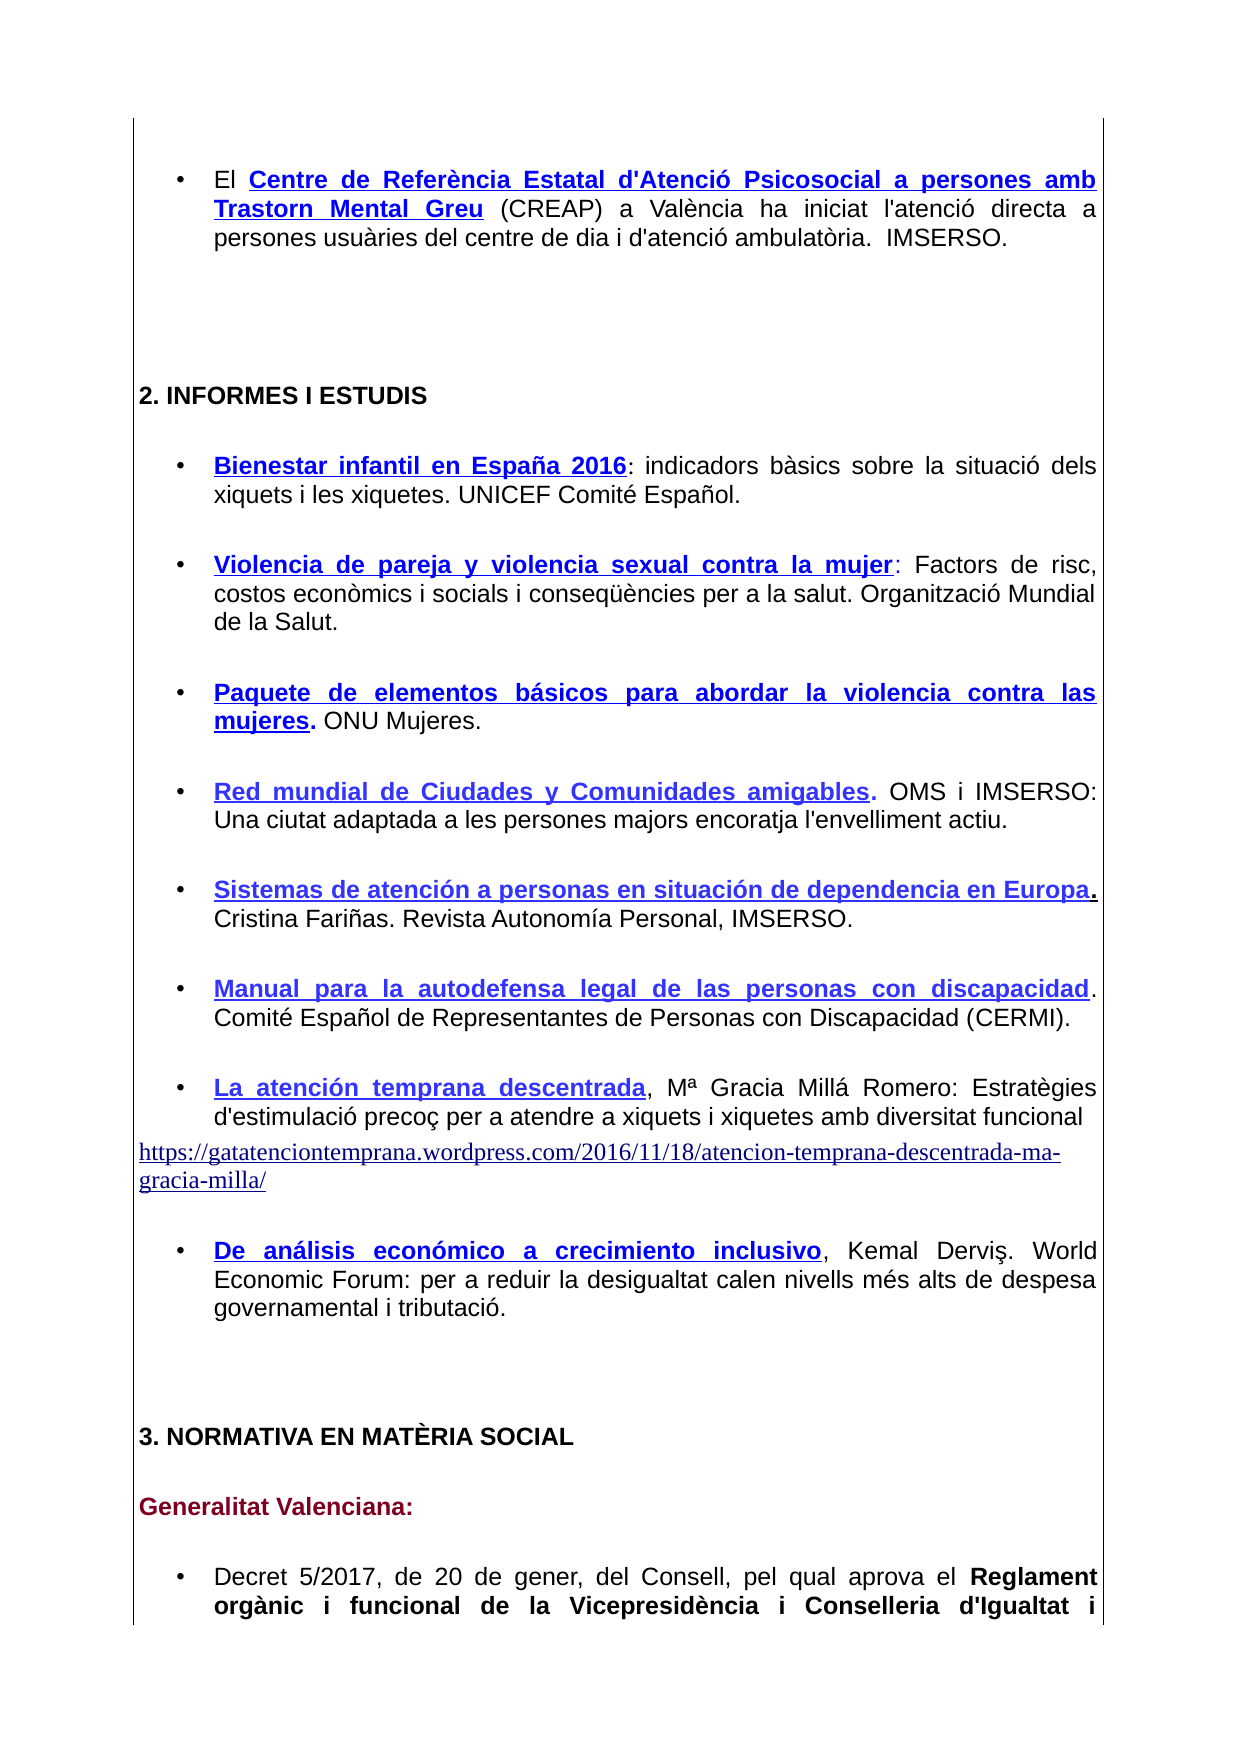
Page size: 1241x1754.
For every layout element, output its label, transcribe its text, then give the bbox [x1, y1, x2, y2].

table_cell 1. INFORMACIÓ D'INTERÉS Proposta d'Avantprojecte de Llei per la Funció Social de l'Habitatge de la Comunitat Valenciana. Conselleria d'Habitatge, Obres Públiques i Vertebració del Territori. La Direcció general d'Infància i Adolescència obri un període de participació ciutadana per a aportar suggeriments o idees, previ a l'elaboració d'una futura Llei d'Infància i Adolescència de la Comunitat Valenciana. El termini per a fer-ho finalitza el pròxim 27 de febrer de 2017 i es pot realitzar via web. L'Institut Valencià d'Atenció Social-Sanitaria (IVASS) ha analitzat els suports que necessiten les persones majors amb diversitat funcional, així com els recursos específics i la formació del personal que els atén en el marc del projecte europeu Training for Inclusion of Ageing people with disabilities Trough Exchange,TRIADE. Cursos gratuïts de formació on-line en matèria d'Igualtat d'Oportunitats entre dones i homes. Escuela Virtual de la Igualdad. Instituto de la Mujer. Obert el termini d'Inscripció. Conferència: "Interculturalitat i polítiques de joventut". Debats a La Nau, cicle Generació Jove. 31 de gener, 19h. Lloc: Universitat de Valencia. Jornada: “Las personas mayores, objetivo prioritario”. Col·legi Oficial de Psicòlegs de la Comunitat Valenciana. 4 de febrero, 9h. Lloc: saló d'actes del Col·legi, C/Alberic, 35 de València. Sistema de navegació per a invidents: una tecnologia de navegació sensorial que permet a persones invidents o amb discapacitat visual desplaçar-se de forma autònoma i segura. Una solució tecnològica ajuda a les persones amb autisme a reconèixer i comprendre emocions. Revista Autonomía Personal, IMSERSO. El Centre de Referència Estatal d'Atenció Psicosocial a persones amb Trastorn Mental Greu (CREAP) a València ha iniciat l'atenció directa a persones usuàries del centre de dia i d'atenció ambulatòria. IMSERSO. 2. INFORMES I ESTUDIS Bienestar infantil en España 2016: indicadors bàsics sobre la situació dels xiquets i les xiquetes. UNICEF Comité Español. Violencia de pareja y violencia sexual contra la mujer: Factors de risc, costos econòmics i socials i conseqüències per a la salut. Organització Mundial de la Salut. Paquete de elementos básicos para abordar la violencia contra las mujeres. ONU Mujeres. Red mundial de Ciudades y Comunidades amigables. OMS i IMSERSO: Una ciutat adaptada a les persones majors encoratja l'envelliment actiu. Sistemas de atención a personas en situación de dependencia en Europa. Cristina Fariñas. Revista Autonomía Personal, IMSERSO. Manual para la autodefensa legal de las personas con discapacidad. Comité Español de Representantes de Personas con Discapacidad (CERMI). La atención temprana descentrada, Mª Gracia Millá Romero: Estratègies d'estimulació precoç per a atendre a xiquets i xiquetes amb diversitat funcional https://gatatenciontemprana.wordpress.com/2016/11/18/atencion-temprana-descentrada-ma-gracia-milla/ De análisis económico a crecimiento inclusivo, Kemal Derviş. World Economic Forum: per a reduir la desigualtat calen nivells més alts de despesa governamental i tributació. 3. NORMATIVA EN MATÈRIA SOCIAL Generalitat Valenciana: Decret 5/2017, de 20 de gener, del Consell, pel qual aprova el Reglament orgànic i funcional de la Vicepresidència i Conselleria d'Igualtat i Polítiques Inclusives. (DOGV núm. 7967, de 27/1/2017) Resolució de 20 de desembre de 2016, del director general de Diversitat Funcional, per la qual es publiquen les subvencions concedides a les entitats locals i entitats privades sense ànim de lucre, per a la millora de les condicions d'accessibilitat al medi físic, l'any 2016 (línia S0229). (DOGV núm. 7968, de 30/1/2017) Resolució de 21 de desembre de 2016, del director general de Diversitat Funcional, per la qual es publiquen les subvencions concedides a entitats sense ànim de lucre per al desenvolupament de programes i serveis de promoció d'autonomia de persones amb diversitat funcional en l'any 2016 (Línia S7145). (DOGV núm. 7968, de 30/1/2017) Resolució de 22 de desembre de 2016, del director general de Diversitat Funcional, per la qual es publiquen les subvencions concedides a entitats locals i entitats sense ànim de lucre per a projectes d'inversió en equipament i obres de centres d'atenció a persones amb diversitat funcional l'any 2016. (DOGV núm. 7968, de 30/1/2017) Unió Europea: Directiva (UE) 2016/2102, de 26 de octubre de 2016 sobre la accesibilidad de los sitios web y aplicaciones para dispositivos móviles de los organismos del sector público. (DOUE L 327, de 2/12/2016) La directiva determina que tots els llocs web i aplicacions mòbils del sector públic siguen accessibles a tots els ciutadans, especialment a aquells amb dificultats auditives, visuals o funcionals. Els estats membres de la UE tenen fins al 23 de setembre de 2018 per a traslladar aquesta directiva a les lleis nacionals. 4. ESTADÍSTIQUES D'INTERÉS SOCIAL Encuesta de Población Activa (EPA), cuarto trimestre de 2016. INE: La Comunitat Valenciana experimenta el major increment d'ocupats de totes les CCAA amb 32.600 persones, enfront d'una reducció de 19.400 en el total estatal. També registra el major descens en l'atur (23.100 aturats menys), un 28% de la reducció a Espanya (83.000 persones). La taxa d'atur en la Comunitat baixa fins al 19,15% (18,63% en el total nacional). Encuesta de Población Activa (EPA), Comunitat Valenciana. 4t trimestre de 2016. Portal Estadistic GV: La taxa d'atur és del 18,2% a Alacant, del 17,1% a Castelló i del 20,2% a València. El nombre d'homes ocupats augmenta en 600 i el de dones en 32.000, reduint-se la bretxa ocupacional de gènere. No obstant açò, el nombre d'homes aturats disminueix en 14.200, quedant-se en 226.800, i el de dones disminueix en 8.900 fins a arribar a 240.600. Moviment natural de la població de la Comunitat Valenciana. Portal estadístic de la Generalitat: La població de la Comunitat es va reduir en 901 persones en 2015, per primera vegada en en les últimes dècades. Les tres comarques que tenen més creixement vegetatiu són el Baix Vinalopó (669), l'Horta Oest (620) i el Camp de Túria (414), mentre que les que més redueixen la seua població són: València (-981), la Marina Alta (-453) i la Safor (-232). Proyección de población 2016-2031 por comunidades autónomas. INE: La població en edat escolar es reduirà en 10.056 alumnes (població de 3 anys) en els pròxims 10 anys a la Comunitat Valenciana, un 20% menys que en 2017. Datos y cifras del Curso escolar 2016/2017, Ministerio de Educación, Cultura y Deporte: L'alumnat d'Ensenyaments de Règim General no universitaris va augmentar un 20% a la Comunitat Valenciana entre els cursos 2005-2006 i 2015-2016, 4 punts per sobre de la mitjana espanyola. La taxa d'abandó educatiu primerenc en 2015 va ser del 21,4%, enfront del 20% de la mitjana nacional. Sistema para la Autonomía y Atención a la Dependencia, situación a 31 de diciembre de 2016. IMSERSO: Hi ha un total de 865.564 persones beneficiàries amb prestació reconeguda de dependència a Espanya, la qual cosa representa un grau de cobertura d'un 71,31% del total de persones amb dret a prestació. A la Comunitat Valenciana la cobertura arriba al 75,64%. Solicitudes de dependencia en relación a la población de las Comunidades Autónomas. IMSERSO: La Comunitat Valenciana registra 100.487 sol·licituds de dependència a 31 de desembre de 2016, un 2% de la població valenciana i un 6,2% del total nacional de sol·licituds. Pensiones no contributivas y prestaciones sociales y económicas para personas con discapacidad. IMSERSO: Des de 2009, primer any del període de vigència de les pensions no contributives, fins a finals de 2015, s'han presentat 389.428 sol·licituds, de les quals les pensions d'invalidesa representen un 50,25%. Entre 2009 i 2015 s'han resolt 388.632 sol·licituds de pensions no contributives, de les quals el 50,79% es referien a una sol·licitud de pensió d'invalidesa. Memoria de la Fiscalía General del Estado, 2016: El 59% dels fiscals a la Comunitat Valenciana són dones. A Espanya la proporció és del 63%, proporció que ascendeix al 76% en el rang d'edat entre 20 i 40 anys (veure pág. 59 i ss.). Evolución de la renta y riqueza de los hogares. Encuesta Financiera de las Familias. Banco de España: El 10% més ric d'Espanya acumula el 52,8% de la riquesa. El 25% més pobre té més deutes que patrimoni. La renda de les llars joves (aquelles el cap de família de les quals és menor de 35 anys), es va reduir un 22,5% entre 2011 i 2014. Estadístiques sobre mobilitat d'estudiants universitaris en la UE. Eurostat: Espanya se situa entre els països de la UE amb menor proporció d'estudiants universitaris procedents de l'exterior, amb un 2,4% del total de matriculats en la Universitat. Regne Unit lidera la classificació amb un 18,2%. Harmonised Unemployment Rates. OECD: La taxa d'ocupació juvenil (població entre 15 i 24 anys) a Espanya se situa en el 18,5% en el tercer trimestre de 2016, molt per sota de la mitjana de la zona euro (31,5%) i de l'OCDE (41%). [134, 118, 1103, 1625]
